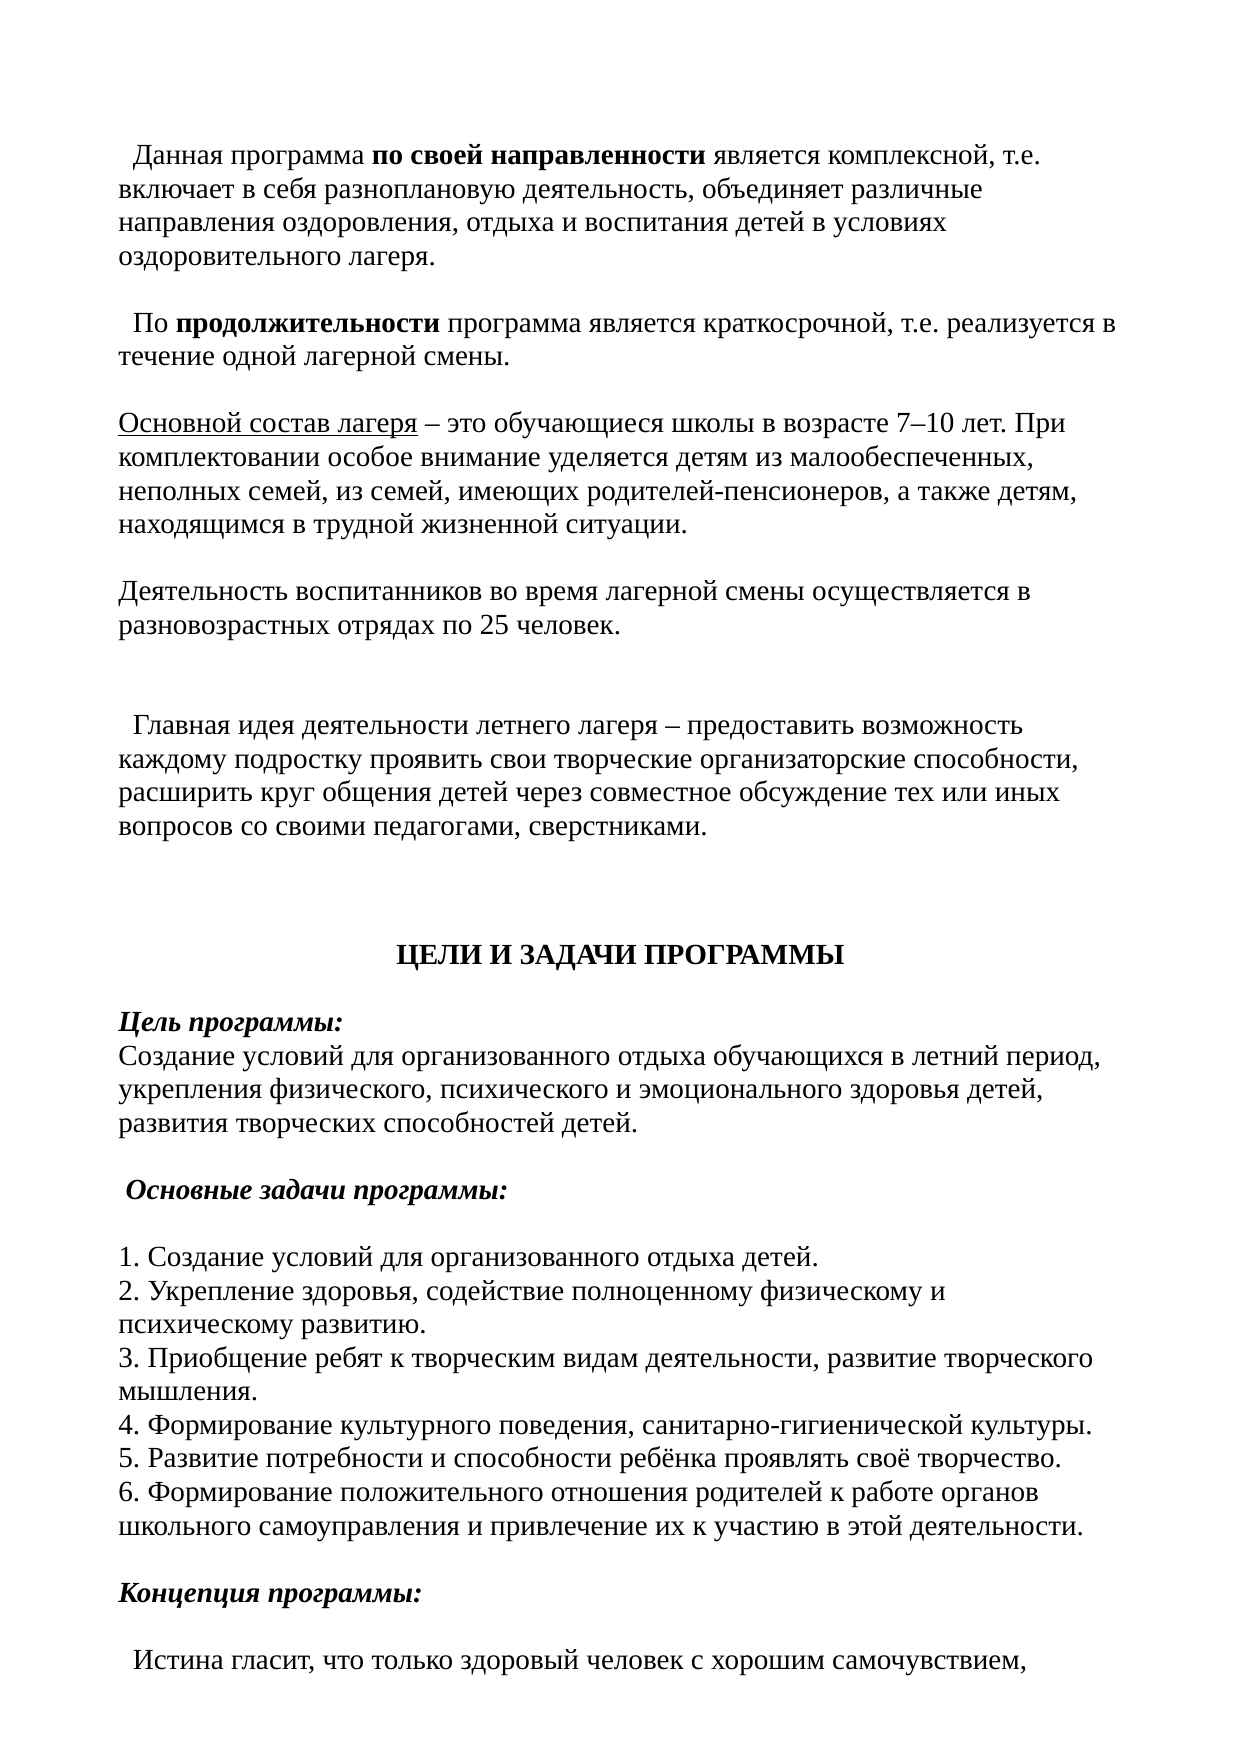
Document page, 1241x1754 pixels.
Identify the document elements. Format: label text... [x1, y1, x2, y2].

text ЦЕЛИ И ЗАДАЧИ ПРОГРАММЫ [118, 937, 1122, 971]
text Создание условий для организованного отдыха обучающихся в летний период, укрепления физического, психического и эмоционального здоровья детей, развития творческих способностей детей. [118, 1038, 1122, 1139]
text Данная программа по своей направленности является комплексной, т.е. включает в себя разноплановую деятельность, объединяет различные направления оздоровления, отдыха и воспитания детей в условиях оздоровительного лагеря. По продолжительности программа является краткосрочной, т.е. реализуется в течение одной лагерной смены. Основной состав лагеря – это обучающиеся школы в возрасте 7–10 лет. При комплектовании особое внимание уделяется детям из малообеспеченных, неполных семей, из семей, имеющих родителей-пенсионеров, а также детям, находящимся в трудной жизненной ситуации. Деятельность воспитанников во время лагерной смены осуществляется в разновозрастных отрядах по 25 человек. Главная идея деятельности летнего лагеря – предоставить возможность каждому подростку проявить свои творческие организаторские способности, расширить круг общения детей через совместное обсуждение тех или иных вопросов со своими педагогами, сверстниками. [118, 104, 1122, 904]
text Цель программы: [118, 1004, 1122, 1038]
text Концепция программы: Истина гласит, что только здоровый человек с хорошим самочувствием, [118, 1575, 1122, 1675]
text Основные задачи программы: 1. Создание условий для организованного отдыха детей. 2. Укрепление здоровья, содействие полноценному физическому и психическому развитию. 3. Приобщение ребят к творческим видам деятельности, развитие творческого мышления. 4. Формирование культурного поведения, санитарно-гигиенической культуры. 5. Развитие потребности и способности ребёнка проявлять своё творчество. 6. Формирование положительного отношения родителей к работе органов школьного самоуправления и привлечение их к участию в этой деятельности. [118, 1172, 1122, 1541]
